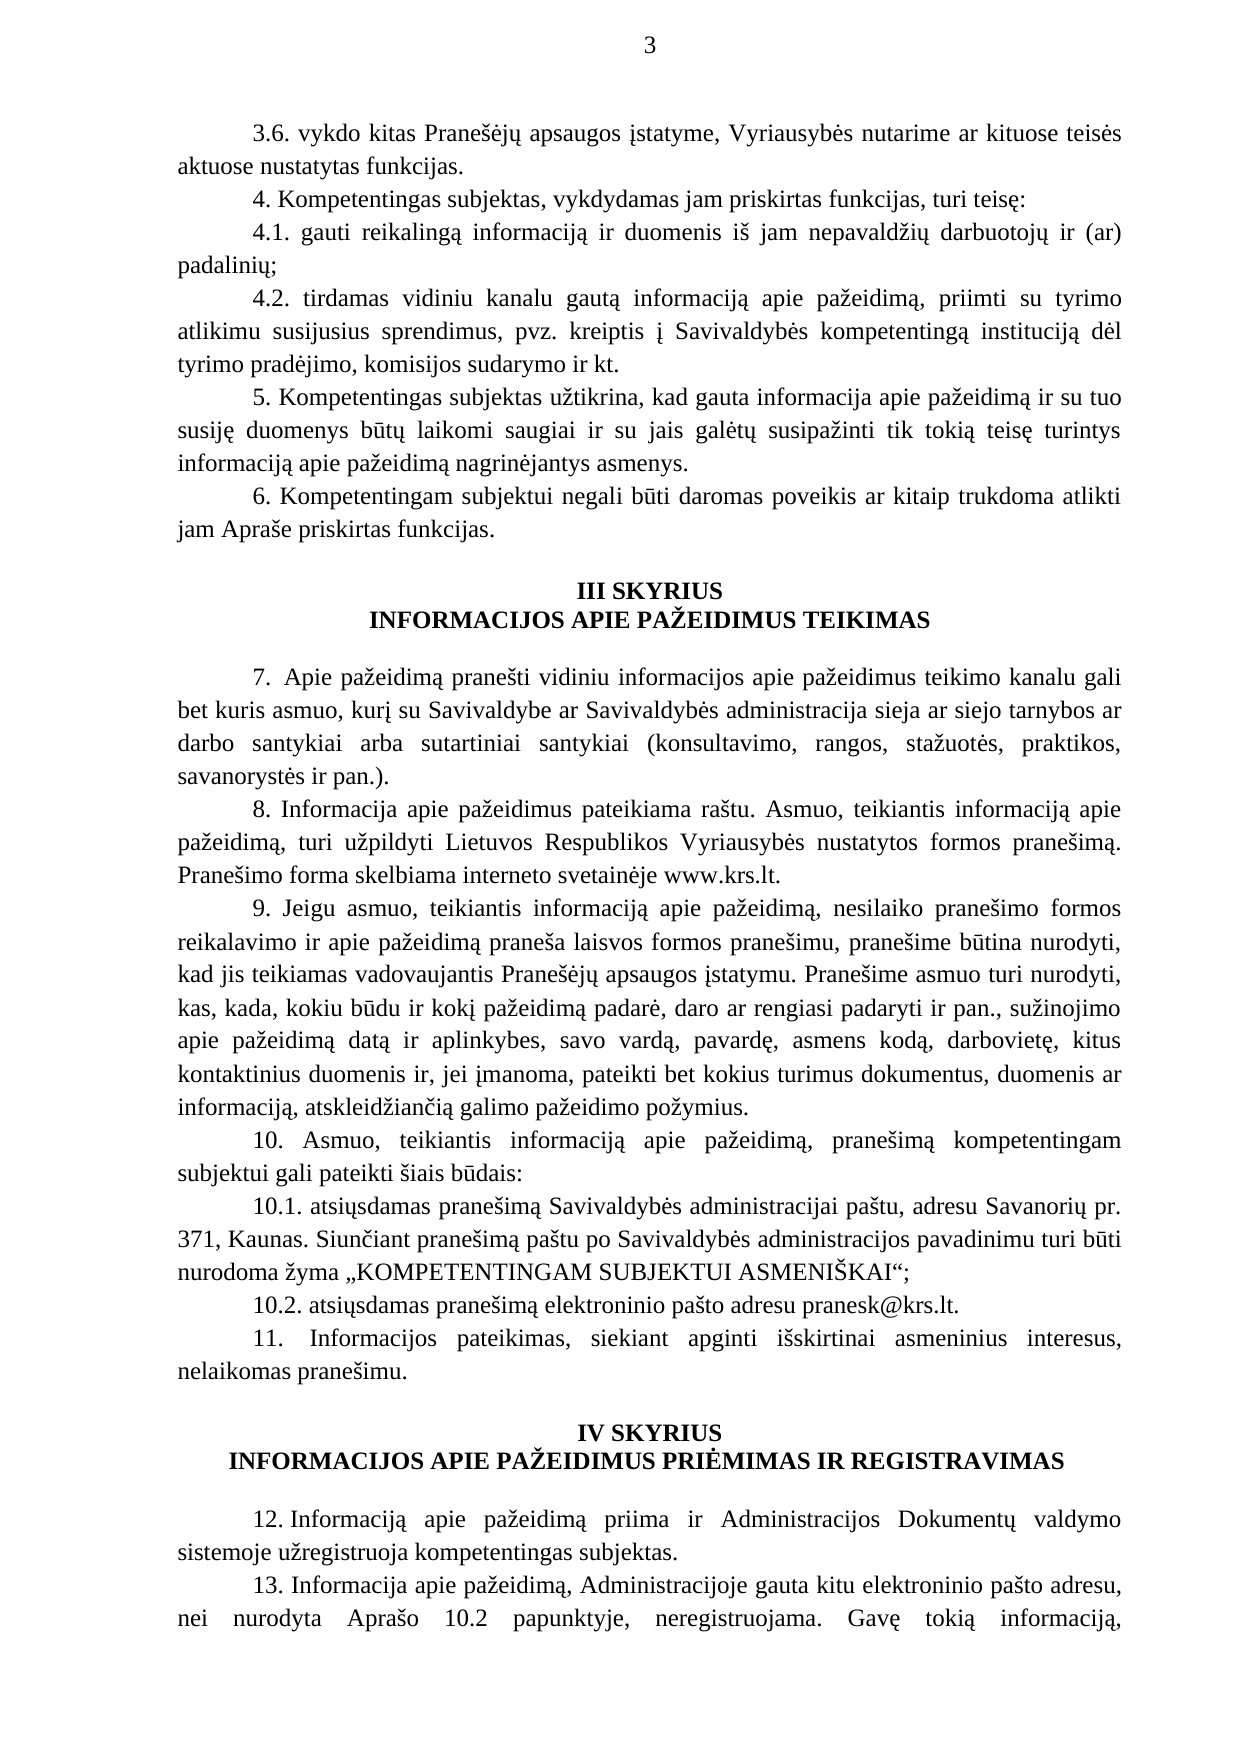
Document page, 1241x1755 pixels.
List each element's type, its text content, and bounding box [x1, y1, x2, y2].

text INFORMACIJOS APIE PAŽEIDIMUS PRIĖMIMAS IR REGISTRAVIMAS [177, 1446, 1122, 1475]
text IV SKYRIUS [177, 1418, 1122, 1446]
text INFORMACIJOS APIE PAŽEIDIMUS TEIKIMAS [177, 605, 1122, 634]
text 9. Jeigu asmuo, teikiantis informaciją apie pažeidimą, nesilaiko pranešimo formos reikalavimo ir apie pažeidimą praneša laisvos formos pranešimu, pranešime būtina nurodyti, kad jis teikiamas vadovaujantis Pranešėjų apsaugos įstatymu. Pranešime asmuo turi nurodyti, kas, kada, kokiu būdu ir kokį pažeidimą padarė, daro ar rengiasi padaryti ir pan., sužinojimo apie pažeidimą datą ir aplinkybes, savo vardą, pavardę, asmens kodą, darbovietę, kitus kontaktinius duomenis ir, jei įmanoma, pateikti bet kokius turimus dokumentus, duomenis ar informaciją, atskleidžiančią galimo pažeidimo požymius. [177, 893, 1122, 1120]
text 5. Kompetentingas subjektas užtikrina, kad gauta informacija apie pažeidimą ir su tuo susiję duomenys būtų laikomi saugiai ir su jais galėtų susipažinti tik tokią teisę turintys informaciją apie pažeidimą nagrinėjantys asmenys. [177, 382, 1122, 477]
text III SKYRIUS [177, 576, 1122, 605]
text 7. Apie pažeidimą pranešti vidiniu informacijos apie pažeidimus teikimo kanalu gali bet kuris asmuo, kurį su Savivaldybe ar Savivaldybės administracija sieja ar siejo tarnybos ar darbo santykiai arba sutartiniai santykiai (konsultavimo, rangos, stažuotės, praktikos, savanorystės ir pan.). [177, 662, 1122, 790]
text 8. Informacija apie pažeidimus pateikiama raštu. Asmuo, teikiantis informaciją apie pažeidimą, turi užpildyti Lietuvos Respublikos Vyriausybės nustatytos formos pranešimą. Pranešimo forma skelbiama interneto svetainėje www.krs.lt. [177, 794, 1122, 889]
text 4.2. tirdamas vidiniu kanalu gautą informaciją apie pažeidimą, priimti su tyrimo atlikimu susijusius sprendimus, pvz. kreiptis į Savivaldybės kompetentingą instituciją dėl tyrimo pradėjimo, komisijos sudarymo ir kt. [177, 283, 1122, 378]
text 4. Kompetentingas subjektas, vykdydamas jam priskirtas funkcijas, turi teisę: [177, 184, 1122, 213]
text 10.2. atsiųsdamas pranešimą elektroninio pašto adresu pranesk@krs.lt. [177, 1290, 1122, 1318]
text 10. Asmuo, teikiantis informaciją apie pažeidimą, pranešimą kompetentingam subjektui gali pateikti šiais būdais: [177, 1125, 1122, 1186]
text 12. Informaciją apie pažeidimą priima ir Administracijos Dokumentų valdymo sistemoje užregistruoja kompetentingas subjektas. [177, 1504, 1122, 1566]
text 11. Informacijos pateikimas, siekiant apginti išskirtinai asmeninius interesus, nelaikomas pranešimu. [177, 1323, 1122, 1384]
text 6. Kompetentingam subjektui negali būti daromas poveikis ar kitaip trukdoma atlikti jam Apraše priskirtas funkcijas. [177, 481, 1122, 543]
text 4.1. gauti reikalingą informaciją ir duomenis iš jam nepavaldžių darbuotojų ir (ar) padalinių; [177, 217, 1122, 279]
text 10.1. atsiųsdamas pranešimą Savivaldybės administracijai paštu, adresu Savanorių pr. 371, Kaunas. Siunčiant pranešimą paštu po Savivaldybės administracijos pavadinimu turi būti nurodoma žyma „KOMPETENTINGAM SUBJEKTUI ASMENIŠKAI“; [177, 1191, 1122, 1286]
text 3.6. vykdo kitas Pranešėjų apsaugos įstatyme, Vyriausybės nutarime ar kituose teisės aktuose nustatytas funkcijas. [177, 118, 1122, 180]
text 13. Informacija apie pažeidimą, Administracijoje gauta kitu elektroninio pašto adresu, nei nurodyta Aprašo 10.2 papunktyje, neregistruojama. Gavę tokią informaciją, [177, 1570, 1122, 1632]
